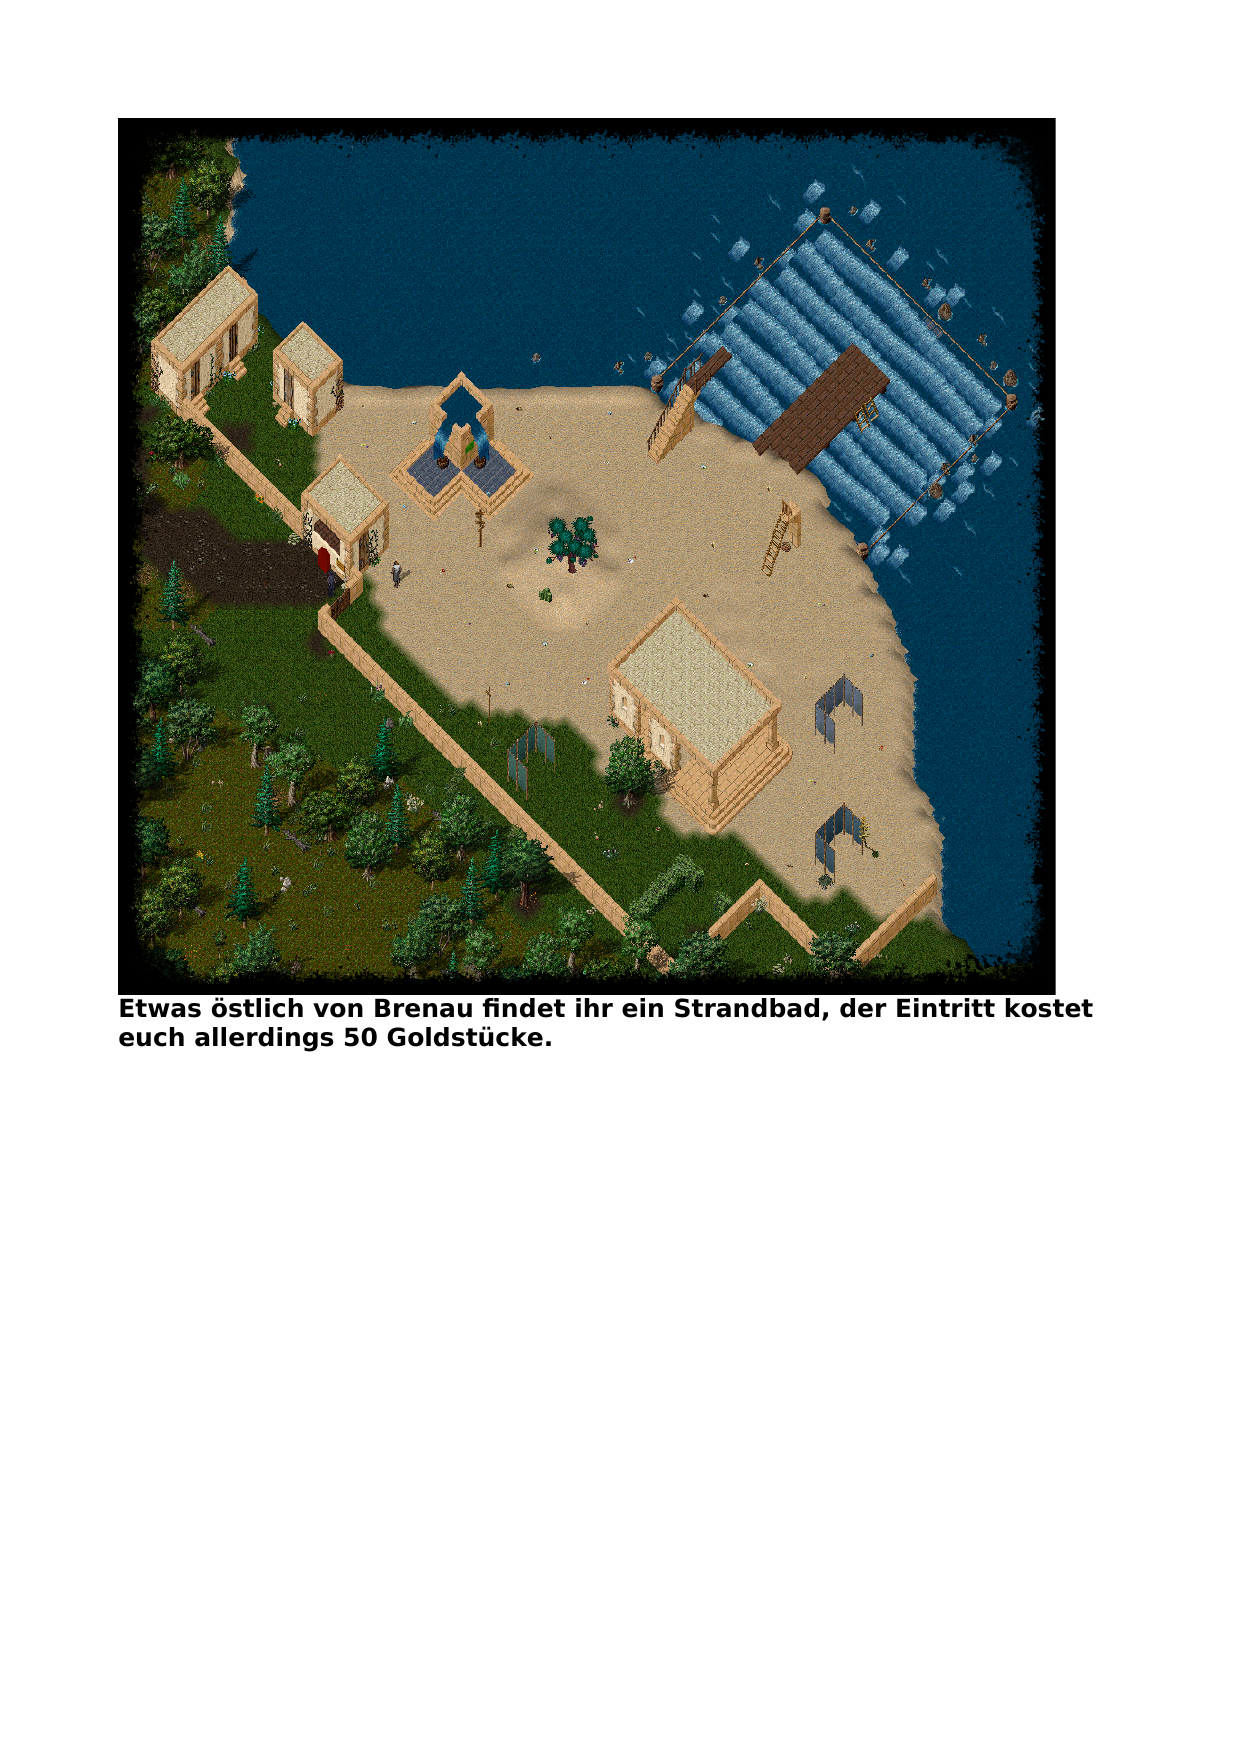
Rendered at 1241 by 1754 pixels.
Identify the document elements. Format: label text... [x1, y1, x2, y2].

picture [118, 118, 1056, 995]
text Etwas östlich von Brenau findet ihr ein Strandbad, der Eintritt kostet euch allerdings 50 Goldstücke. [118, 160, 1122, 1053]
